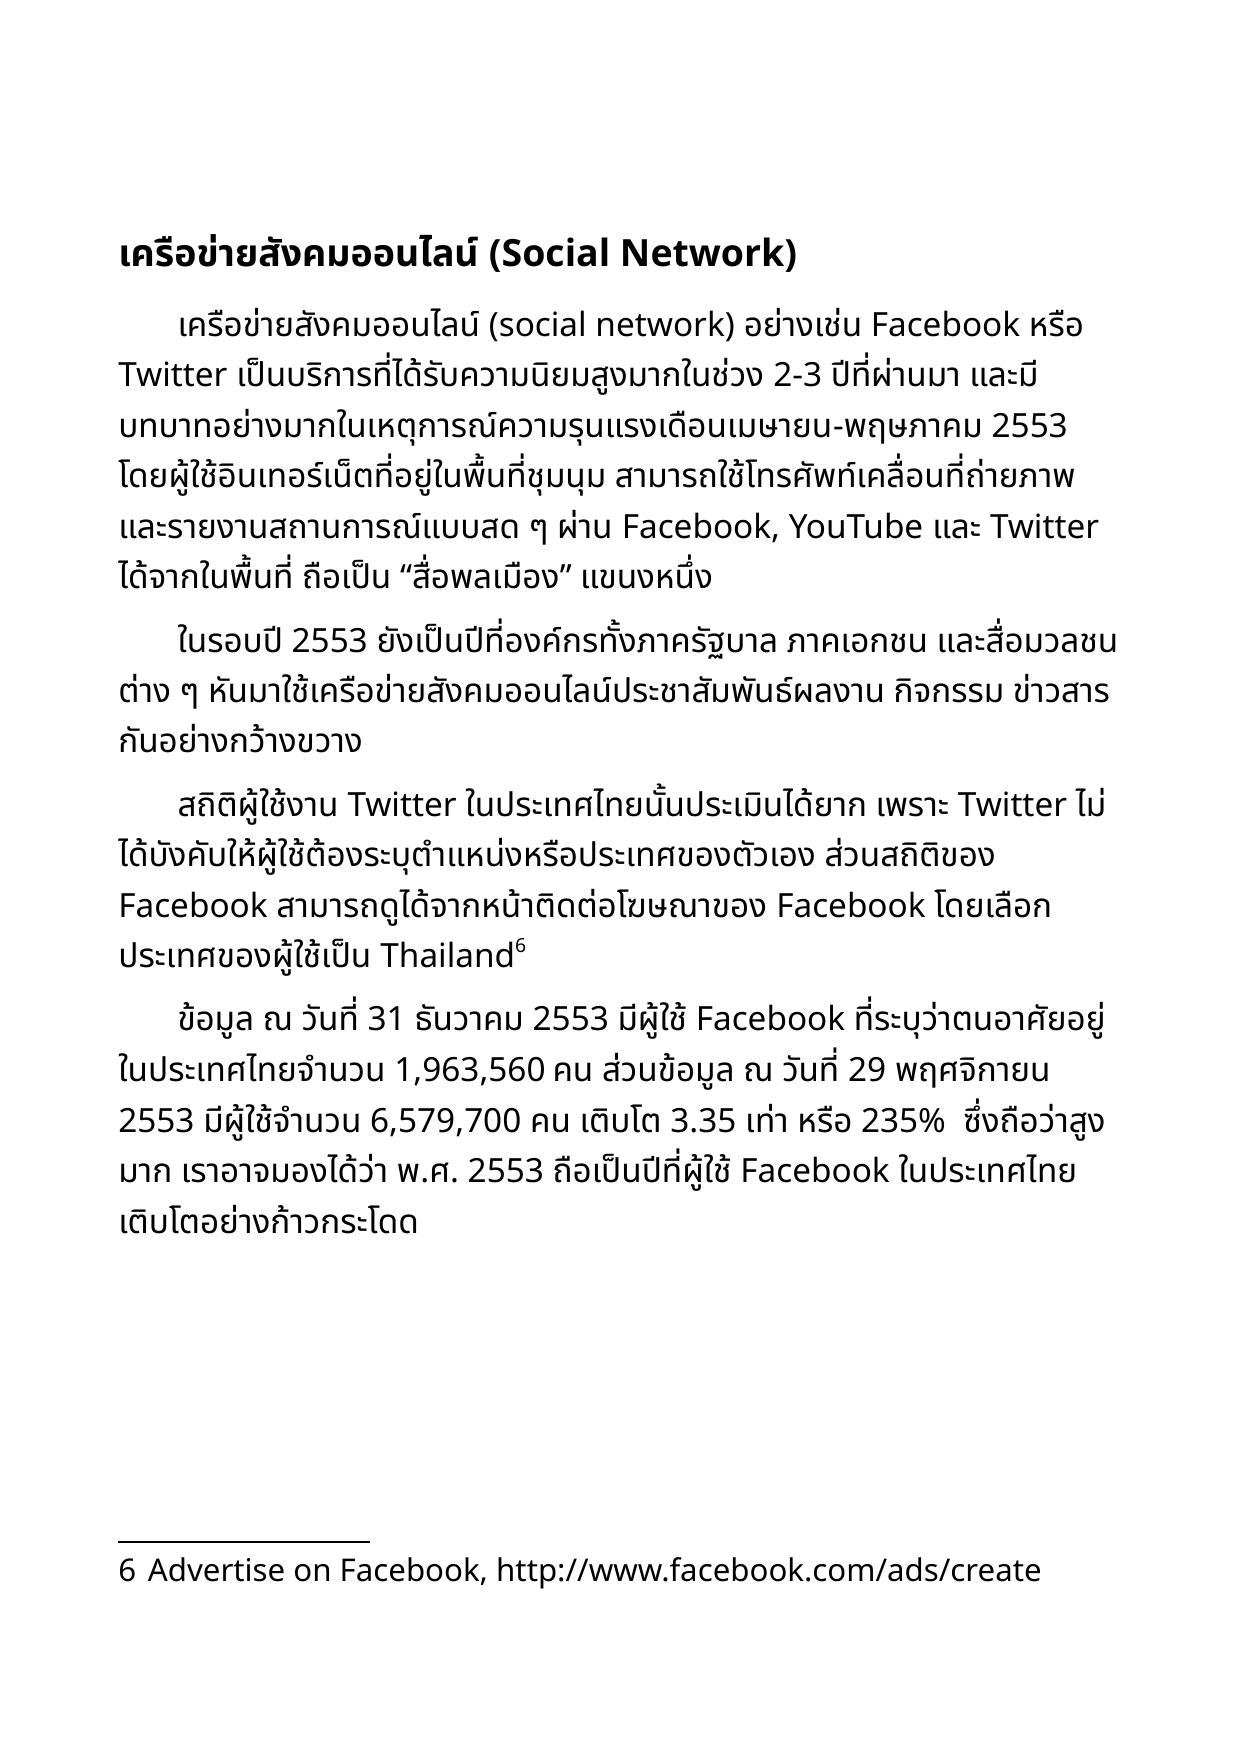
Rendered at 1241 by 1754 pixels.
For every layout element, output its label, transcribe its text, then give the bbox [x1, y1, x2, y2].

subtitle เครือข่ายสังคมออนไลน์ (Social Network) [118, 226, 1122, 283]
text เครือข่ายสังคมออนไลน์ (social network) อย่างเช่น Facebook หรือ Twitter เป็นบริการที่ได้รับความนิยมสูงมากในช่วง 2-3 ปีที่ผ่านมา และมีบทบาทอย่างมากในเหตุการณ์ความรุนแรงเดือนเมษายน-พฤษภาคม 2553 โดยผู้ใช้อินเทอร์เน็ตที่อยู่ในพื้นที่ชุมนุม สามารถใช้โทรศัพท์เคลื่อนที่ถ่ายภาพและรายงานสถานการณ์แบบสด ๆ ผ่าน Facebook, YouTube และ Twitter ได้จากในพื้นที่ ถือเป็น “สื่อพลเมือง” แขนงหนึ่ง [118, 301, 1122, 604]
text ข้อมูล ณ วันที่ 31 ธันวาคม 2553 มีผู้ใช้ Facebook ที่ระบุว่าตนอาศัยอยู่ในประเทศไทยจำนวน 1,963,560คน ส่วนข้อมูล ณ วันที่ 29 พฤศจิกายน 2553 มีผู้ใช้จำนวน 6,579,700 คน เติบโต 3.35 เท่า หรือ 235% ซึ่งถือว่าสูงมาก เราอาจมองได้ว่า พ.ศ. 2553 ถือเป็นปีที่ผู้ใช้ Facebook ในประเทศไทยเติบโตอย่างก้าวกระโดด [118, 995, 1122, 1248]
text สถิติผู้ใช้งาน Twitter ในประเทศไทยนั้นประเมินได้ยาก เพราะ Twitter ไม่ได้บังคับให้ผู้ใช้ต้องระบุตำแหน่งหรือประเทศของตัวเอง ส่วนสถิติของ Facebook สามารถดูได้จากหน้าติดต่อโฆษณาของ Facebook โดยเลือกประเทศของผู้ใช้เป็น Thailand [118, 780, 1122, 983]
text ในรอบปี 2553 ยังเป็นปีที่องค์กรทั้งภาครัฐบาล ภาคเอกชน และสื่อมวลชนต่าง ๆ หันมาใช้เครือข่ายสังคมออนไลน์ประชาสัมพันธ์ผลงาน กิจกรรม ข่าวสาร กันอย่างกว้างขวาง [118, 616, 1122, 768]
text Advertise on Facebook, http://www.facebook.com/ads/create [118, 1548, 1122, 1590]
